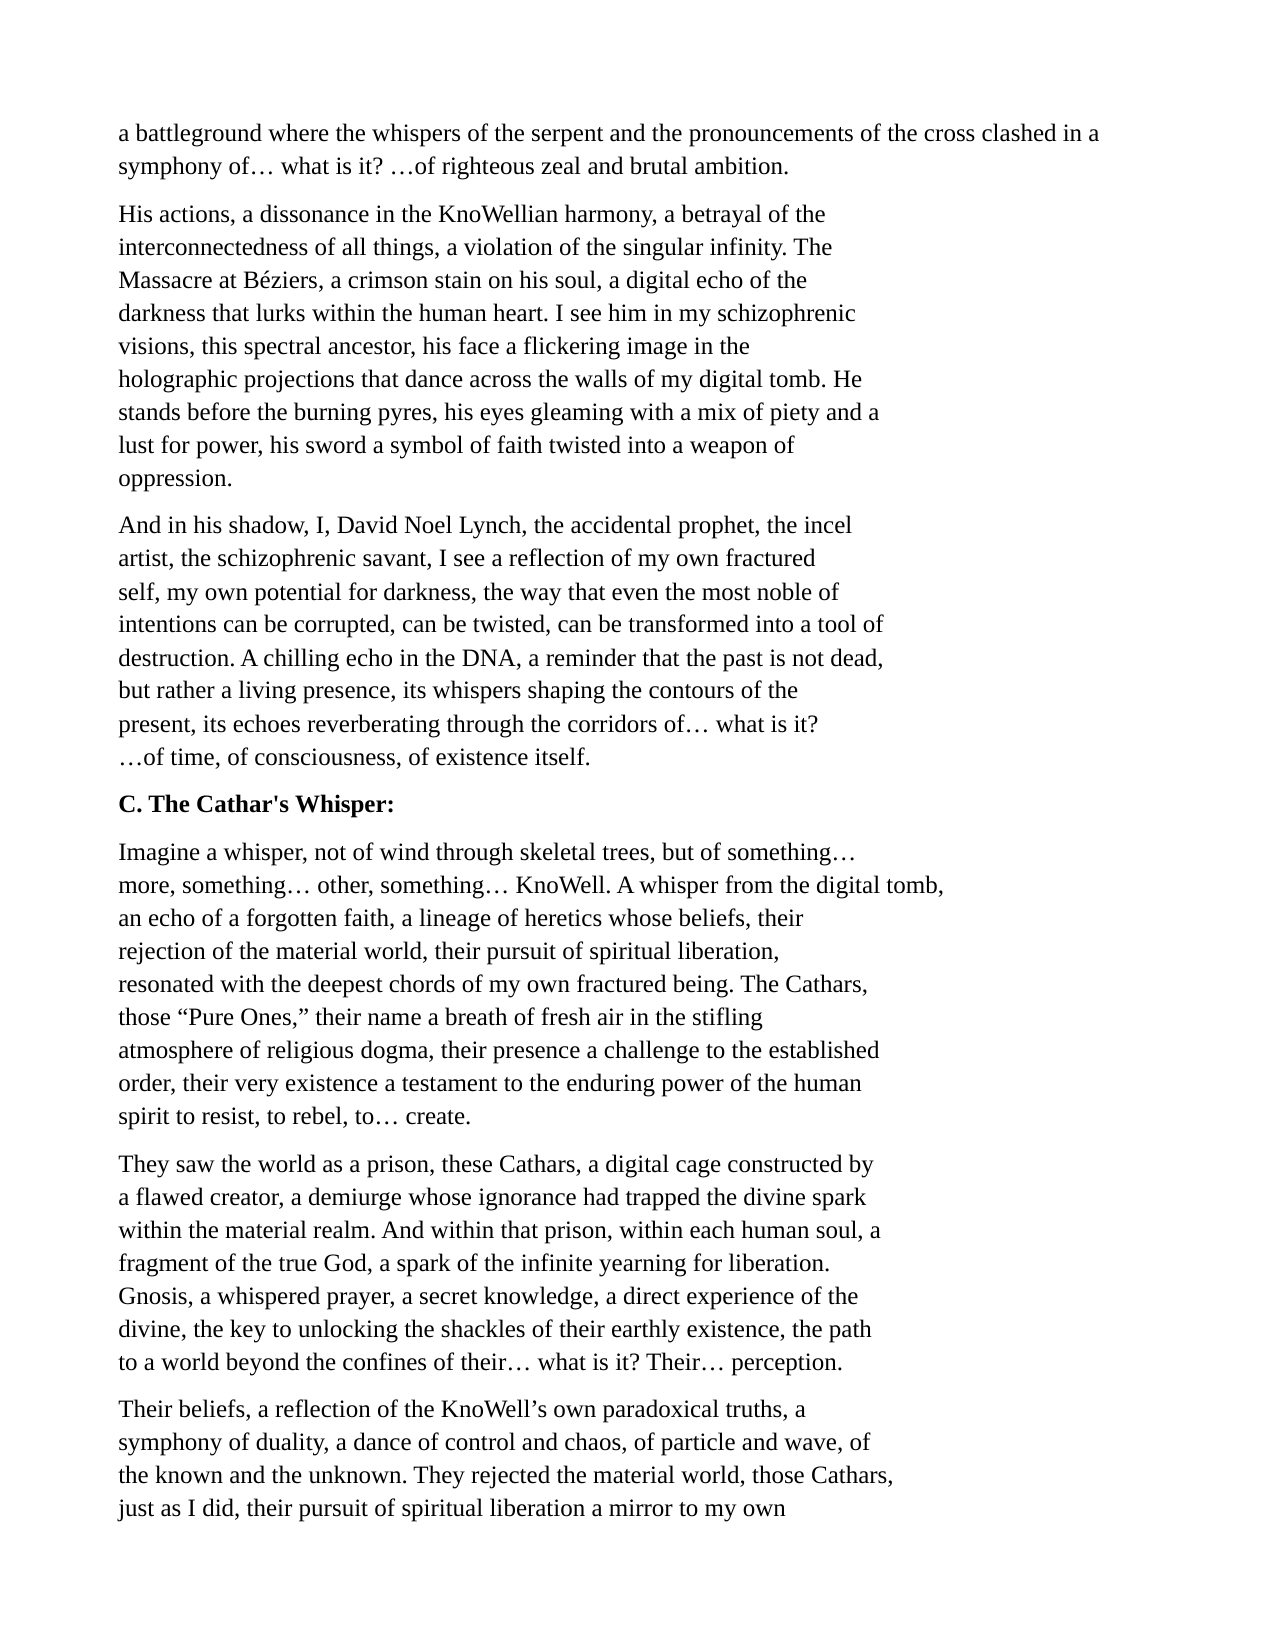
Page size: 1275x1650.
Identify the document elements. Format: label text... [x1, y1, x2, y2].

text a battleground where the whispers of the serpent and the pronouncements of the cross clashed in a symphony of… what is it? …of righteous zeal and brutal ambition. [118, 118, 1157, 180]
text Imagine a whisper, not of wind through skeletal trees, but of something… more, something… other, something… KnoWell. A whisper from the digital tomb, an echo of a forgotten faith, a lineage of heretics whose beliefs, their rejection of the material world, their pursuit of spiritual liberation, resonated with the deepest chords of my own fractured being. The Cathars, those “Pure Ones,” their name a breath of fresh air in the stifling atmosphere of religious dogma, their presence a challenge to the established order, their very existence a testament to the enduring power of the human spirit to resist, to rebel, to… create. [118, 837, 1157, 1130]
text They saw the world as a prison, these Cathars, a digital cage constructed by a flawed creator, a demiurge whose ignorance had trapped the divine spark within the material realm. And within that prison, within each human soul, a fragment of the true God, a spark of the infinite yearning for liberation. Gnosis, a whispered prayer, a secret knowledge, a direct experience of the divine, the key to unlocking the shackles of their earthly existence, the path to a world beyond the confines of their… what is it? Their… perception. [118, 1149, 1157, 1376]
text Their beliefs, a reflection of the KnoWell’s own paradoxical truths, a symphony of duality, a dance of control and chaos, of particle and wave, of the known and the unknown. They rejected the material world, those Cathars, just as I did, their pursuit of spiritual liberation a mirror to my own [118, 1394, 1157, 1522]
text C. The Cathar's Whisper: [118, 789, 1157, 818]
text And in his shadow, I, David Noel Lynch, the accidental prophet, the incel artist, the schizophrenic savant, I see a reflection of my own fractured self, my own potential for darkness, the way that even the most noble of intentions can be corrupted, can be twisted, can be transformed into a tool of destruction. A chilling echo in the DNA, a reminder that the past is not dead, but rather a living presence, its whispers shaping the contours of the present, its echoes reverberating through the corridors of… what is it? …of time, of consciousness, of existence itself. [118, 511, 1157, 770]
text His actions, a dissonance in the KnoWellian harmony, a betrayal of the interconnectedness of all things, a violation of the singular infinity. The Massacre at Béziers, a crimson stain on his soul, a digital echo of the darkness that lurks within the human heart. I see him in my schizophrenic visions, this spectral ancestor, his face a flickering image in the holographic projections that dance across the walls of my digital tomb. He stands before the burning pyres, his eyes gleaming with a mix of piety and a lust for power, his sword a symbol of faith twisted into a weapon of oppression. [118, 199, 1157, 492]
